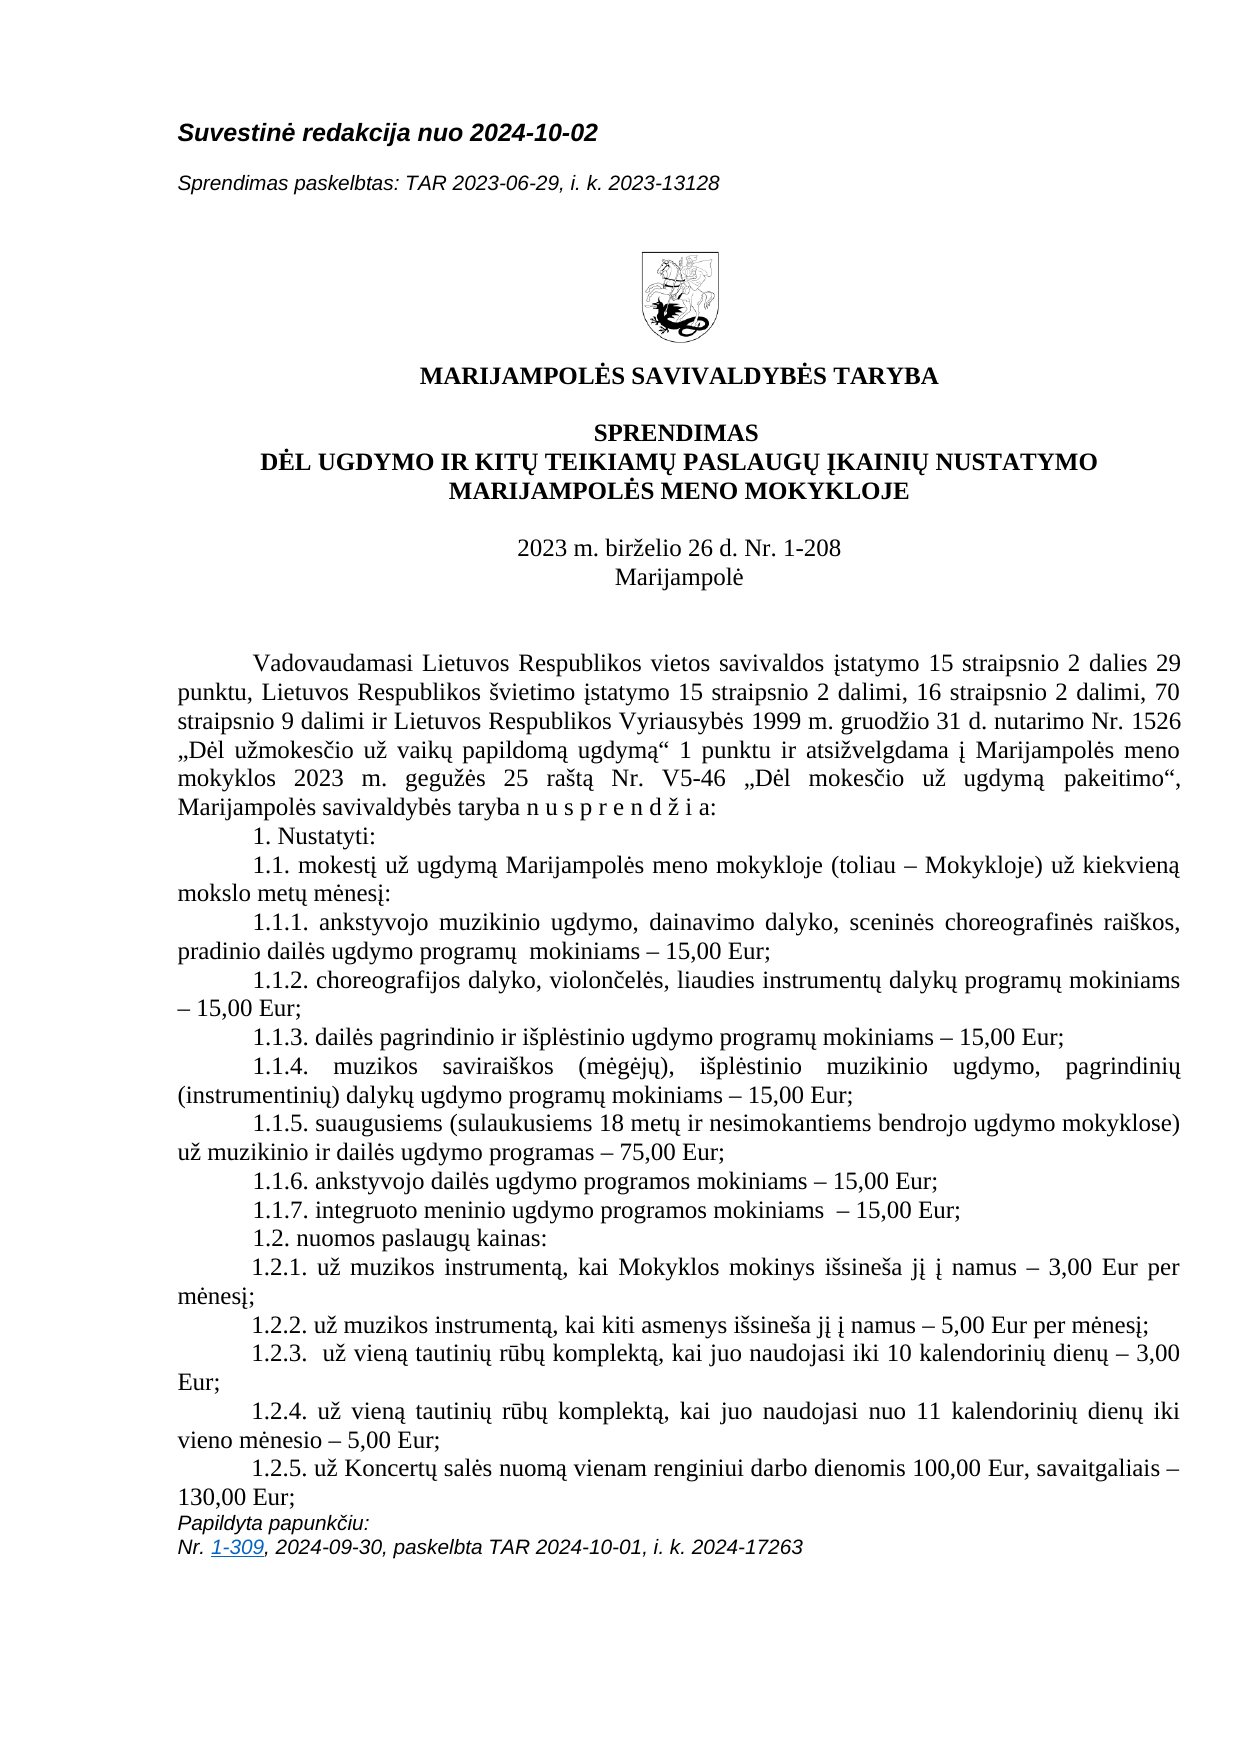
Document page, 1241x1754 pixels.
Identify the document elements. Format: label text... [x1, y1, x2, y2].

text 1.2.2. už muzikos instrumentą, kai kiti asmenys išsineša jį į namus – 5,00 Eur per mėnesį; [177, 1310, 1181, 1338]
text 1. Nustatyti: [177, 821, 1181, 850]
text 1.2.1. už muzikos instrumentą, kai Mokyklos mokinys išsineša jį į namus – 3,00 Eur per mėnesį; [177, 1252, 1181, 1310]
text Vadovaudamasi Lietuvos Respublikos vietos savivaldos įstatymo 15 straipsnio 2 dalies 29 punktu, Lietuvos Respublikos švietimo įstatymo 15 straipsnio 2 dalimi, 16 straipsnio 2 dalimi, 70 straipsnio 9 dalimi ir Lietuvos Respublikos Vyriausybės 1999 m. gruodžio 31 d. nutarimo Nr. 1526 „Dėl užmokesčio už vaikų papildomą ugdymą“ 1 punktu ir atsižvelgdama į Marijampolės meno mokyklos 2023 m. gegužės 25 raštą Nr. V5-46 „Dėl mokesčio už ugdymą pakeitimo“, Marijampolės savivaldybės taryba nusprendžia: [177, 648, 1181, 821]
text Sprendimas paskelbtas: TAR 2023-06-29, i. k. 2023-13128 [177, 171, 1181, 195]
text 2023 m. birželio 26 d. Nr. 1-208 [177, 533, 1181, 562]
text 1.1. mokestį už ugdymą Marijampolės meno mokykloje (toliau – Mokykloje) už kiekvieną mokslo metų mėnesį: [177, 850, 1181, 907]
text 1.1.7. integruoto meninio ugdymo programos mokiniams – 15,00 Eur; [177, 1195, 1181, 1223]
text 1.2.4. už vieną tautinių rūbų komplektą, kai juo naudojasi nuo 11 kalendorinių dienų iki vieno mėnesio – 5,00 Eur; [177, 1396, 1181, 1453]
text Papildyta papunkčiu: [177, 1511, 1181, 1535]
text 1.1.5. suaugusiems (sulaukusiems 18 metų ir nesimokantiems bendrojo ugdymo mokyklose) už muzikinio ir dailės ugdymo programas – 75,00 Eur; [177, 1108, 1181, 1166]
text 1.1.2. choreografijos dalyko, violončelės, liaudies instrumentų dalykų programų mokiniams – 15,00 Eur; [177, 965, 1181, 1022]
text Nr. 1-309, 2024-09-30, paskelbta TAR 2024-10-01, i. k. 2024-17263 [177, 1535, 1181, 1559]
text 1.1.3. dailės pagrindinio ir išplėstinio ugdymo programų mokiniams – 15,00 Eur; [177, 1022, 1181, 1051]
text 1.2.5. už Koncertų salės nuomą vienam renginiui darbo dienomis 100,00 Eur, savaitgaliais – 130,00 Eur; [177, 1453, 1181, 1511]
text 1.2. nuomos paslaugų kainas: [177, 1223, 1181, 1252]
text 1.1.4. muzikos saviraiškos (mėgėjų), išplėstinio muzikinio ugdymo, pagrindinių (instrumentinių) dalykų ugdymo programų mokiniams – 15,00 Eur; [177, 1051, 1181, 1108]
text 1.1.6. ankstyvojo dailės ugdymo programos mokiniams – 15,00 Eur; [177, 1166, 1181, 1195]
text 1.1.1. ankstyvojo muzikinio ugdymo, dainavimo dalyko, sceninės choreografinės raiškos, pradinio dailės ugdymo programų mokiniams – 15,00 Eur; [177, 907, 1181, 965]
text Suvestinė redakcija nuo 2024-10-02 [177, 118, 1181, 147]
text SPRENDIMAS [177, 418, 1181, 447]
text DĖL UGDYMO IR KITŲ TEIKIAMŲ PASLAUGŲ ĮKAINIŲ NUSTATYMO MARIJAMPOLĖS MENO MOKYKLOJE [177, 447, 1181, 505]
text Marijampolė [177, 562, 1181, 591]
text 1.2.3. už vieną tautinių rūbų komplektą, kai juo naudojasi iki 10 kalendorinių dienų – 3,00 Eur; [177, 1338, 1181, 1396]
text MARIJAMPOLĖS SAVIVALDYBĖS TARYBA [177, 361, 1181, 390]
